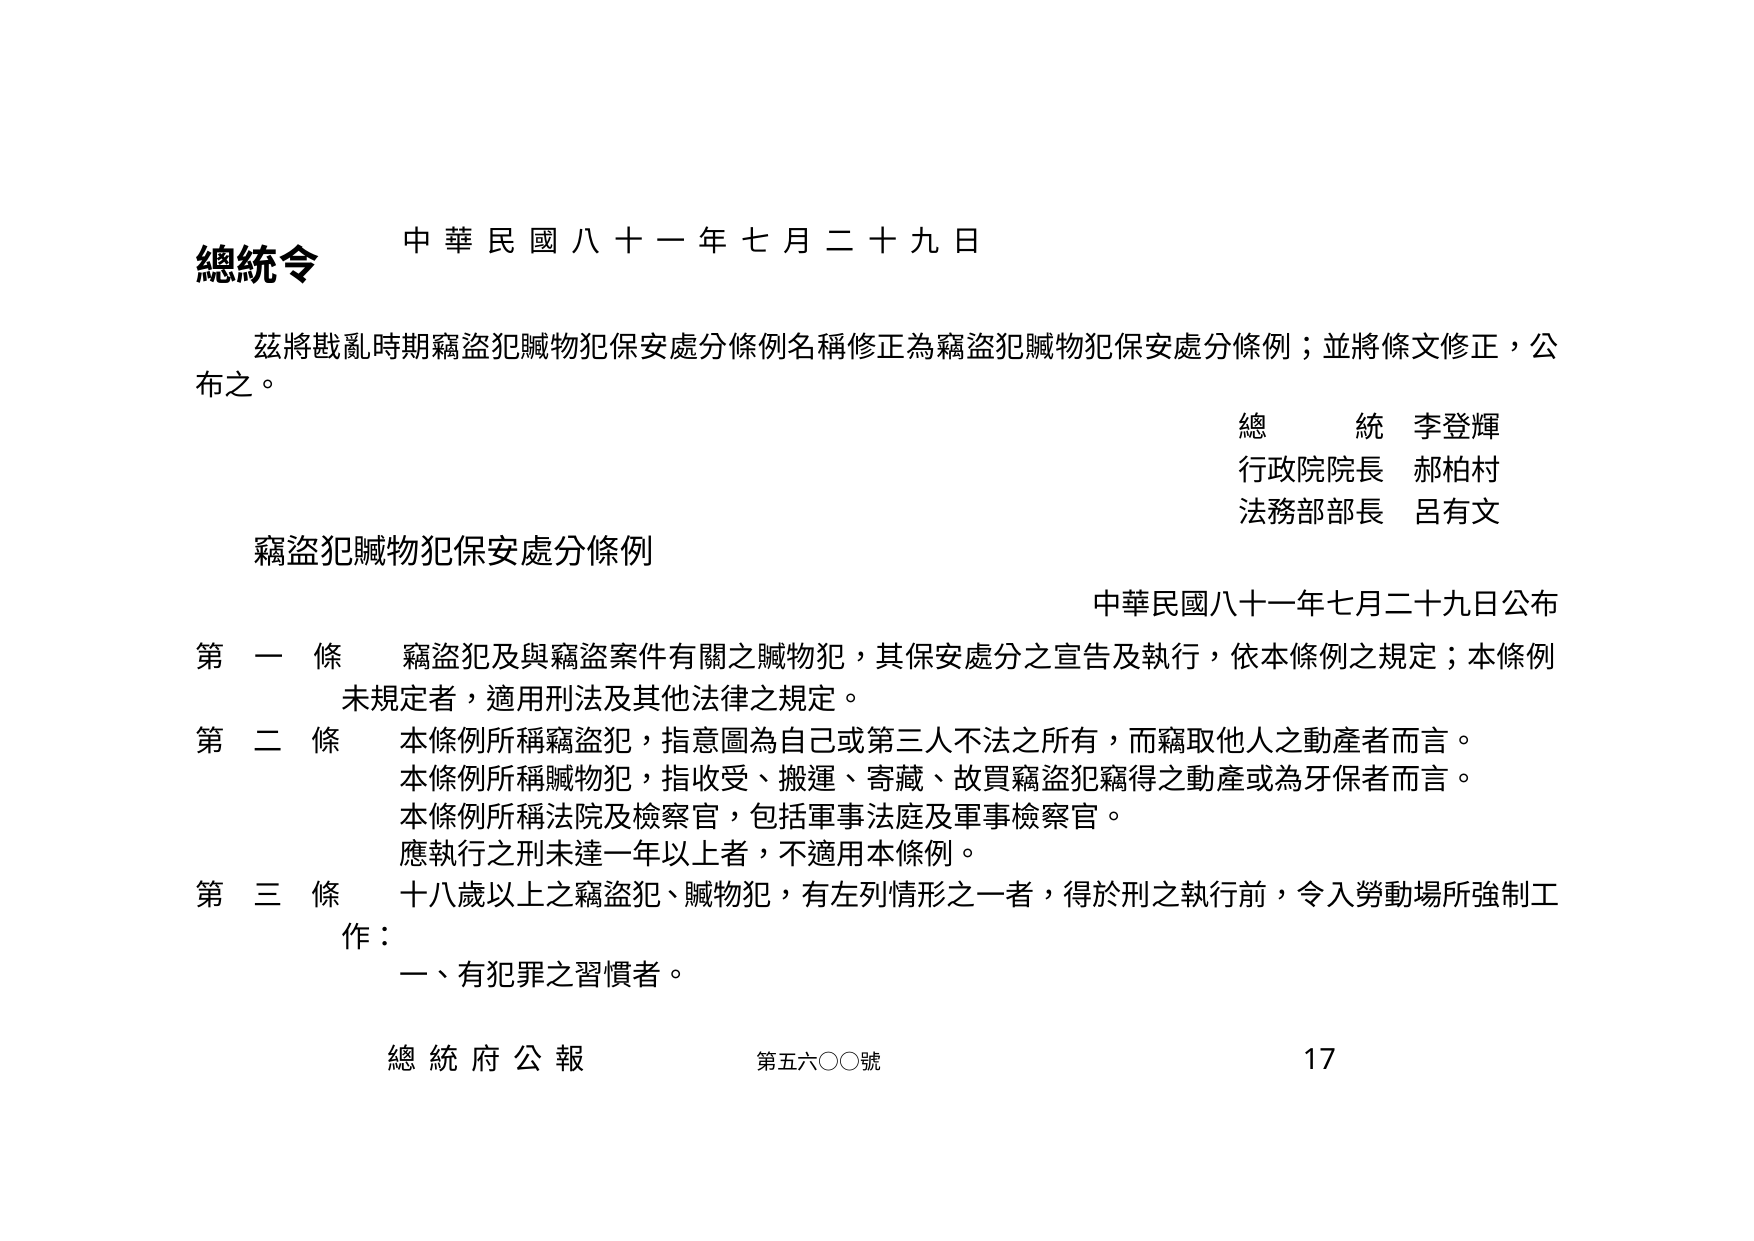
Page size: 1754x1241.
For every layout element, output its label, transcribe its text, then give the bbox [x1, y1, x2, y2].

text 竊盜犯贓物犯保安處分條例 [253, 530, 1559, 572]
text 中華民國八十一年七月二十九日公布 [195, 584, 1559, 622]
text 一、有犯罪之習慣者。 [399, 955, 1559, 993]
table_header 中華民國八十一年七月二十九日 [399, 222, 986, 328]
text 第 二 條 本條例所稱竊盜犯，指意圖為自己或第三人不法之所有，而竊取他人之動產者而言。 [195, 718, 1559, 759]
table_header 總統令 [192, 222, 399, 328]
text 本條例所稱法院及檢察官，包括軍事法庭及軍事檢察官。 [341, 797, 1559, 834]
text 第 一 條 竊盜犯及與竊盜案件有關之贓物犯，其保安處分之宣告及執行，依本條例之規定；本條例未規定者，適用刑法及其他法律之規定。 [195, 634, 1559, 718]
text 第 三 條 十八歲以上之竊盜犯、贓物犯，有左列情形之一者，得於刑之執行前，令入勞動場所強制工作： [195, 872, 1559, 955]
text 行政院院長 郝柏村 [195, 450, 1501, 488]
text 本條例所稱贓物犯，指收受、搬運、寄藏、故買竊盜犯竊得之動產或為牙保者而言。 [341, 759, 1559, 797]
text 應執行之刑未達一年以上者，不適用本條例。 [341, 834, 1559, 872]
text 茲將戡亂時期竊盜犯贓物犯保安處分條例名稱修正為竊盜犯贓物犯保安處分條例；並將條文修正，公布之。 [195, 328, 1559, 403]
text 法務部部長 呂有文 [195, 493, 1501, 530]
text 總 統 李登輝 [195, 408, 1501, 445]
